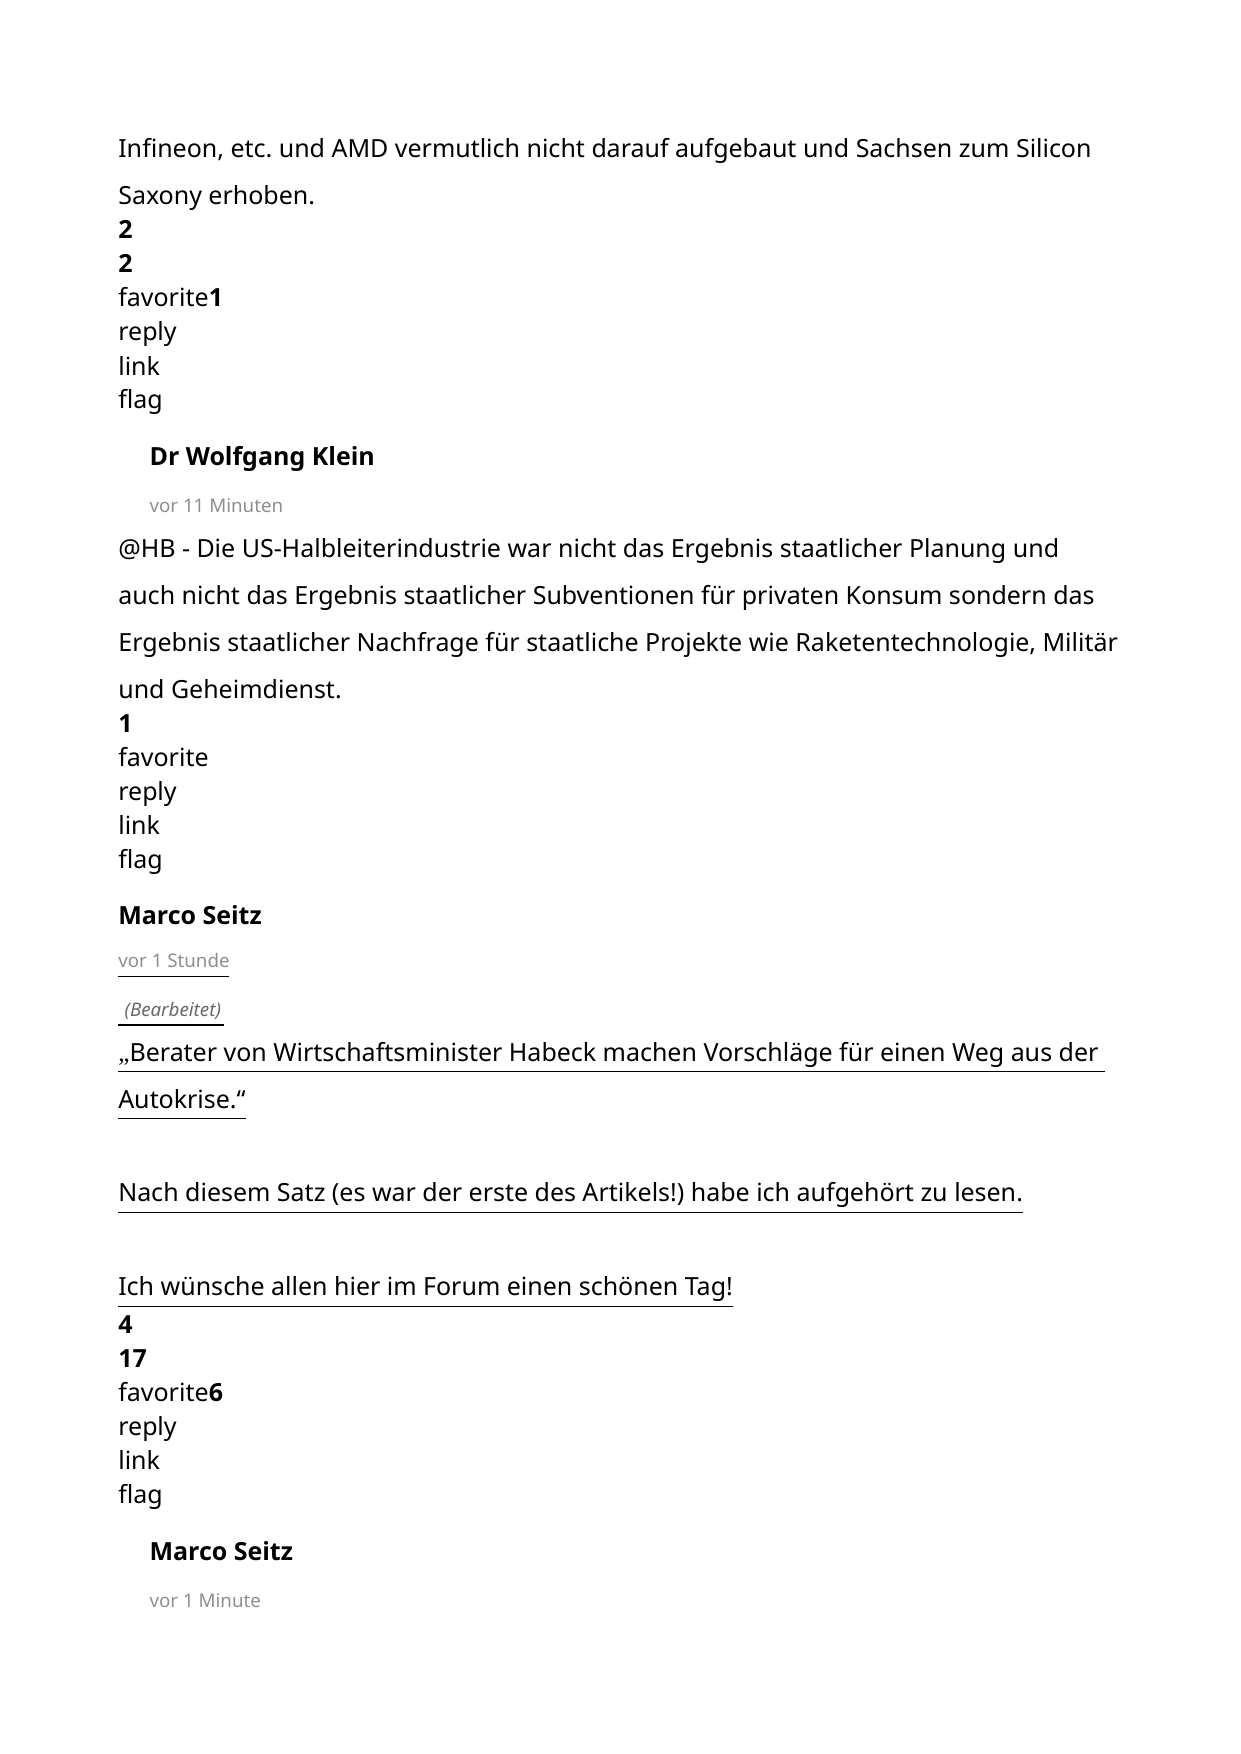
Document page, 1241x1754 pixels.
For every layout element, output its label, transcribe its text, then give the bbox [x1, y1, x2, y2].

text vor 11 Minuten [149, 488, 1122, 518]
text favorite [118, 739, 1122, 773]
text Marco Seitz [118, 891, 1114, 932]
text link [118, 1443, 1122, 1477]
text vor 1 Minute [149, 1583, 1122, 1613]
text 2 [118, 212, 1122, 246]
text (Bearbeitet) [118, 993, 1122, 1026]
text 1 [118, 705, 1122, 739]
text flag [118, 382, 1122, 416]
text Infineon, etc. und AMD vermutlich nicht darauf aufgebaut und Sachsen zum Silicon Saxony erhoben. [118, 118, 1122, 212]
text 2 [118, 246, 1122, 280]
text „Berater von Wirtschaftsminister Habeck machen Vorschläge für einen Weg aus der Autokrise.“ Nach diesem Satz (es war der erste des Artikels!) habe ich aufgehört zu lesen. Ich wünsche allen hier im Forum einen schönen Tag! [118, 1026, 1122, 1307]
text reply [118, 773, 1122, 807]
text reply [118, 1409, 1122, 1443]
text Dr Wolfgang Klein [149, 432, 1114, 472]
text favorite1 [118, 280, 1122, 314]
text 4 [118, 1307, 1122, 1341]
text link [118, 807, 1122, 842]
text link [118, 348, 1122, 382]
text reply [118, 314, 1122, 348]
text favorite6 [118, 1375, 1122, 1409]
text 17 [118, 1341, 1122, 1375]
text vor 1 Stunde [118, 947, 1122, 977]
text flag [118, 842, 1122, 876]
text Marco Seitz [149, 1527, 1114, 1567]
text flag [118, 1477, 1122, 1511]
text @HB - Die US-Halbleiterindustrie war nicht das Ergebnis staatlicher Planung und auch nicht das Ergebnis staatlicher Subventionen für privaten Konsum sondern das Ergebnis staatlicher Nachfrage für staatliche Projekte wie Raketentechnologie, Militär und Geheimdienst. [118, 518, 1122, 705]
